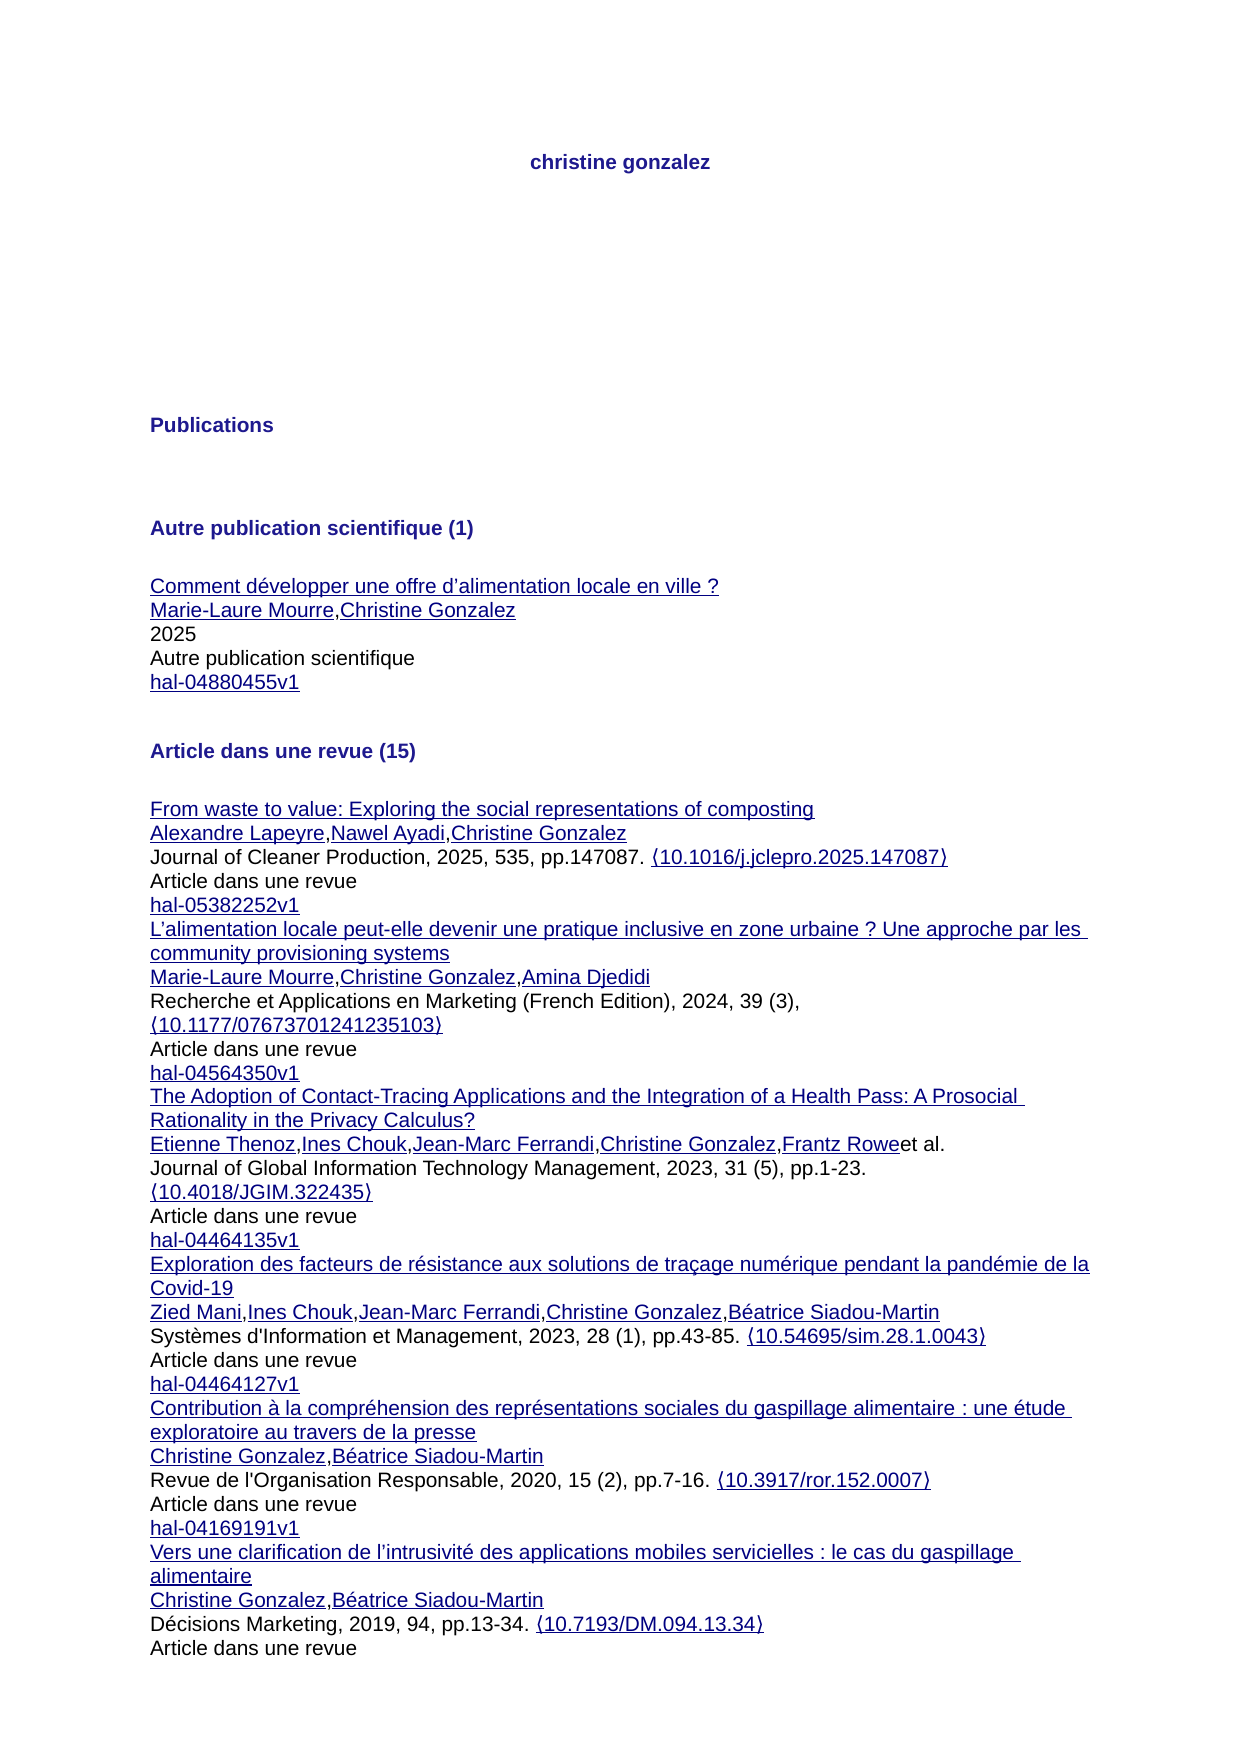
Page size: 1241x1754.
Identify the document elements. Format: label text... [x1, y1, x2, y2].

subtitle Article dans une revue (15) [150, 738, 1090, 762]
subtitle Autre publication scientifique (1) [150, 516, 1090, 539]
table_cell L’alimentation locale peut-elle devenir une pratique inclusive en zone urbaine ? Une approche par les community provisioning systems Marie-Laure Mourre,Christine Gonzalez,Amina Djedidi Recherche et Applications en Marketing (French Edition), 2024, 39 (3), ⟨10.1177/07673701241235103⟩ Article dans une revue hal-04564350v1 [150, 917, 1090, 1084]
table_header Comment développer une offre d’alimentation locale en ville ? Marie-Laure Mourre,Christine Gonzalez 2025 Autre publication scientifique hal-04880455v1 [150, 574, 1090, 694]
table_cell Vers une clarification de l’intrusivité des applications mobiles servicielles : le cas du gaspillage alimentaire Christine Gonzalez,Béatrice Siadou-Martin Décisions Marketing, 2019, 94, pp.13-34. ⟨10.7193/DM.094.13.34⟩ Article dans une revue [150, 1540, 1090, 1659]
table_header From waste to value: Exploring the social representations of composting Alexandre Lapeyre,Nawel Ayadi,Christine Gonzalez Journal of Cleaner Production, 2025, 535, pp.147087. ⟨10.1016/j.jclepro.2025.147087⟩ Article dans une revue hal-05382252v1 [150, 797, 1090, 917]
table_cell Covid-19 Zied Mani,Ines Chouk,Jean-Marc Ferrandi,Christine Gonzalez,Béatrice Siadou-Martin Systèmes d'Information et Management, 2023, 28 (1), pp.43-85. ⟨10.54695/sim.28.1.0043⟩ Article dans une revue hal-04464127v1 [150, 1274, 1090, 1396]
table_cell Exploration des facteurs de résistance aux solutions de traçage numérique pendant la pandémie de la [150, 1252, 1090, 1273]
subtitle Publications [150, 412, 1090, 436]
subtitle christine gonzalez [150, 150, 1090, 174]
table_cell The Adoption of Contact-Tracing Applications and the Integration of a Health Pass: A Prosocial Rationality in the Privacy Calculus? Etienne Thenoz,Ines Chouk,Jean-Marc Ferrandi,Christine Gonzalez,Frantz Roweet al. Journal of Global Information Technology Management, 2023, 31 (5), pp.1-23. ⟨10.4018/JGIM.322435⟩ Article dans une revue hal-04464135v1 [150, 1084, 1090, 1252]
table_cell Contribution à la compréhension des représentations sociales du gaspillage alimentaire : une étude exploratoire au travers de la presse Christine Gonzalez,Béatrice Siadou-Martin Revue de l'Organisation Responsable, 2020, 15 (2), pp.7-16. ⟨10.3917/ror.152.0007⟩ Article dans une revue hal-04169191v1 [150, 1396, 1090, 1539]
